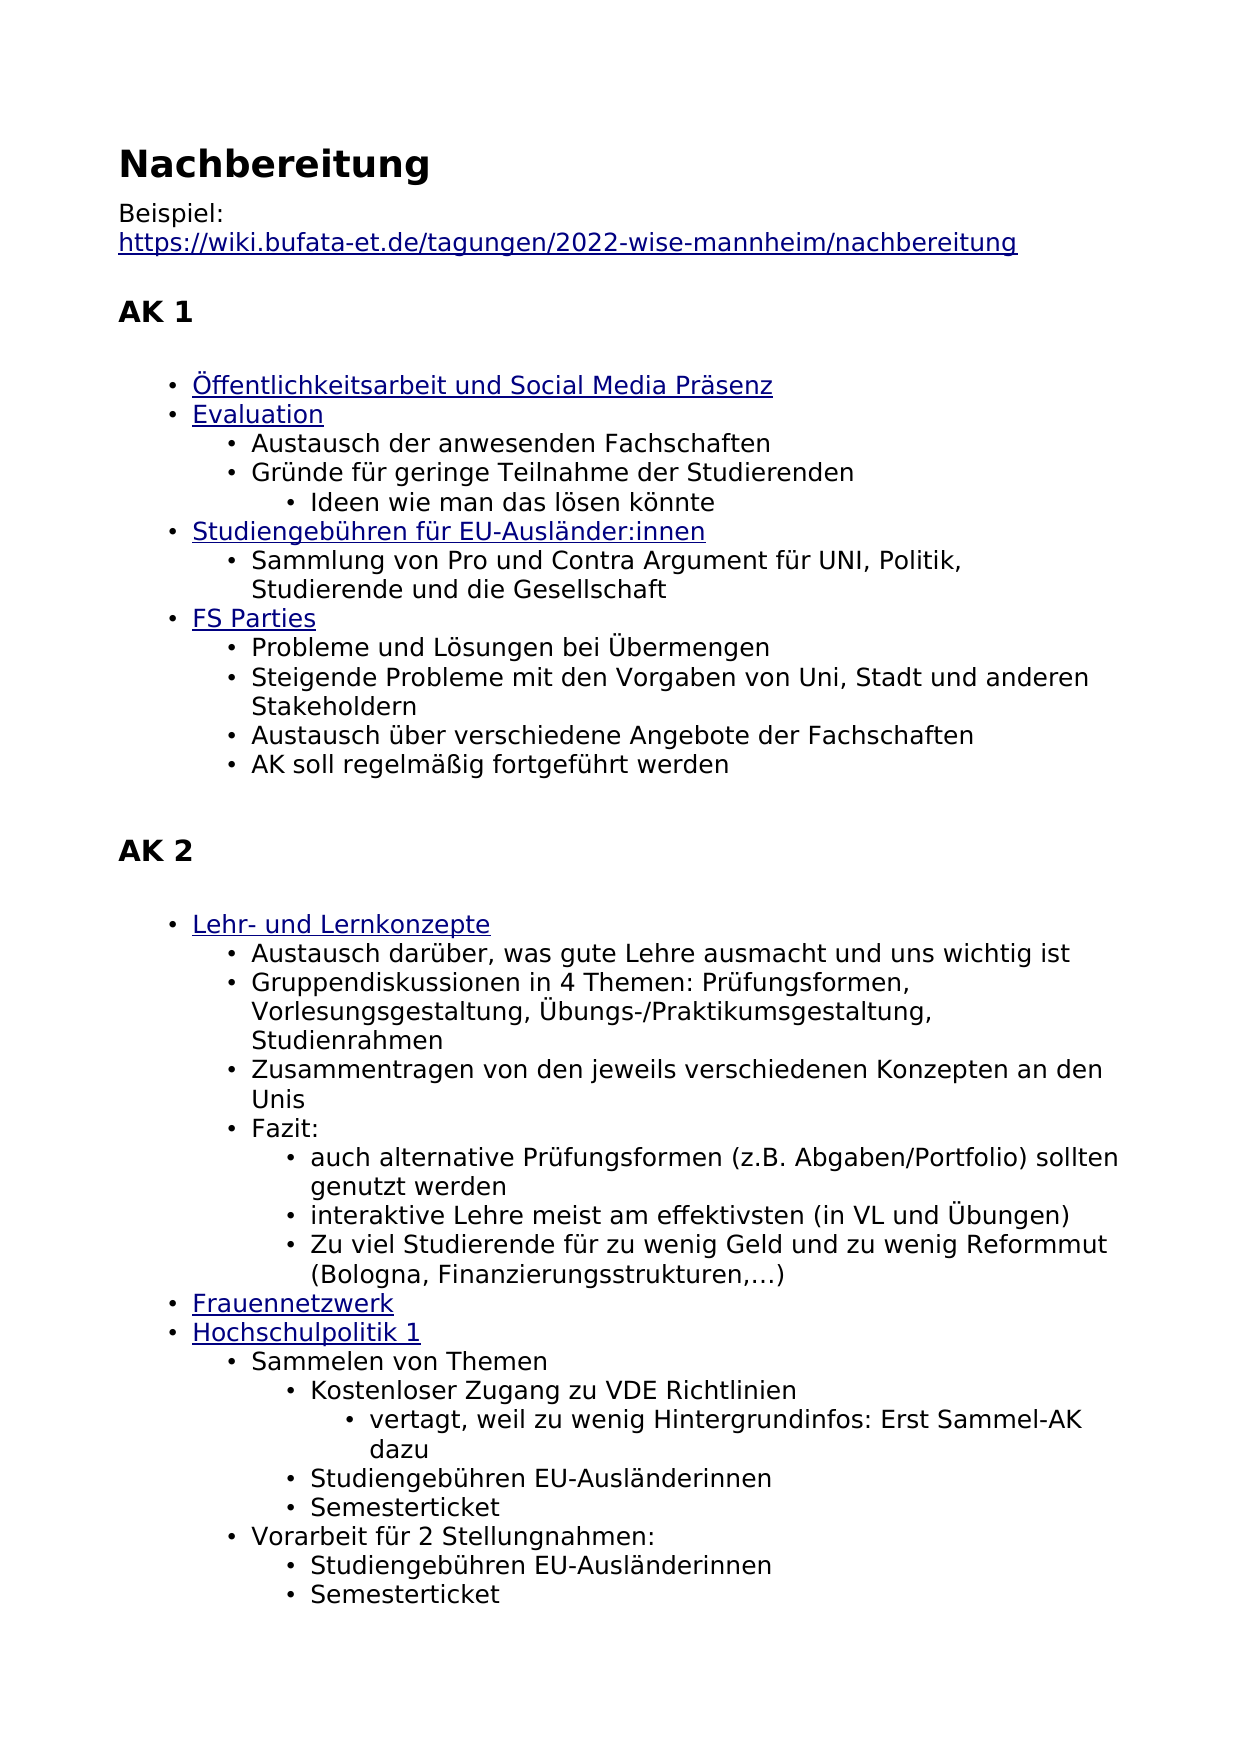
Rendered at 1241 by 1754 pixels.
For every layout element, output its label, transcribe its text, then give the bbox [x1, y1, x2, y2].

list Zu viel Studierende für zu wenig Geld und zu wenig Reformmut (Bologna, Finanzierungsstrukturen,…) [295, 1231, 1122, 1289]
list Sammelen von Themen [236, 1347, 1122, 1376]
subtitle AK 2 [118, 834, 1122, 868]
list Zusammentragen von den jeweils verschiedenen Konzepten an den Unis [236, 1056, 1122, 1114]
list Austausch der anwesenden Fachschaften [236, 429, 1122, 458]
list Studiengebühren für EU-Ausländer:innen [177, 517, 1122, 546]
subtitle Nachbereitung [118, 143, 1122, 187]
list Vorarbeit für 2 Stellungnahmen: [236, 1522, 1122, 1551]
list Frauennetzwerk [177, 1289, 1122, 1318]
list Kostenloser Zugang zu VDE Richtlinien [295, 1376, 1122, 1406]
list Lehr- und Lernkonzepte [177, 910, 1122, 939]
list Probleme und Lösungen bei Übermengen [236, 633, 1122, 663]
text Beispiel: https://wiki.bufata-et.de/tagungen/2022-wise-mannheim/nachbereitung [118, 199, 1122, 258]
list Gründe für geringe Teilnahme der Studierenden [236, 458, 1122, 488]
list Semesterticket [295, 1493, 1122, 1522]
list vertagt, weil zu wenig Hintergrundinfos: Erst Sammel-AK dazu [354, 1406, 1122, 1464]
list Gruppendiskussionen in 4 Themen: Prüfungsformen, Vorlesungsgestaltung, Übungs-/Praktikumsgestaltung, Studienrahmen [236, 968, 1122, 1056]
list AK soll regelmäßig fortgeführt werden [236, 750, 1122, 779]
list Öffentlichkeitsarbeit und Social Media Präsenz [177, 371, 1122, 400]
list Semesterticket [295, 1581, 1122, 1610]
list Studiengebühren EU-Ausländerinnen [295, 1551, 1122, 1581]
list Austausch darüber, was gute Lehre ausmacht und uns wichtig ist [236, 939, 1122, 968]
list auch alternative Prüfungsformen (z.B. Abgaben/Portfolio) sollten genutzt werden [295, 1143, 1122, 1201]
subtitle AK 1 [118, 295, 1122, 329]
list Ideen wie man das lösen könnte [295, 488, 1122, 517]
list Evaluation [177, 400, 1122, 429]
list FS Parties [177, 604, 1122, 633]
list Hochschulpolitik 1 [177, 1318, 1122, 1347]
list Austausch über verschiedene Angebote der Fachschaften [236, 721, 1122, 750]
list interaktive Lehre meist am effektivsten (in VL und Übungen) [295, 1201, 1122, 1231]
list Sammlung von Pro und Contra Argument für UNI, Politik, Studierende und die Gesellschaft [236, 546, 1122, 604]
list Studiengebühren EU-Ausländerinnen [295, 1464, 1122, 1493]
list Steigende Probleme mit den Vorgaben von Uni, Stadt und anderen Stakeholdern [236, 663, 1122, 721]
list Fazit: [236, 1114, 1122, 1143]
